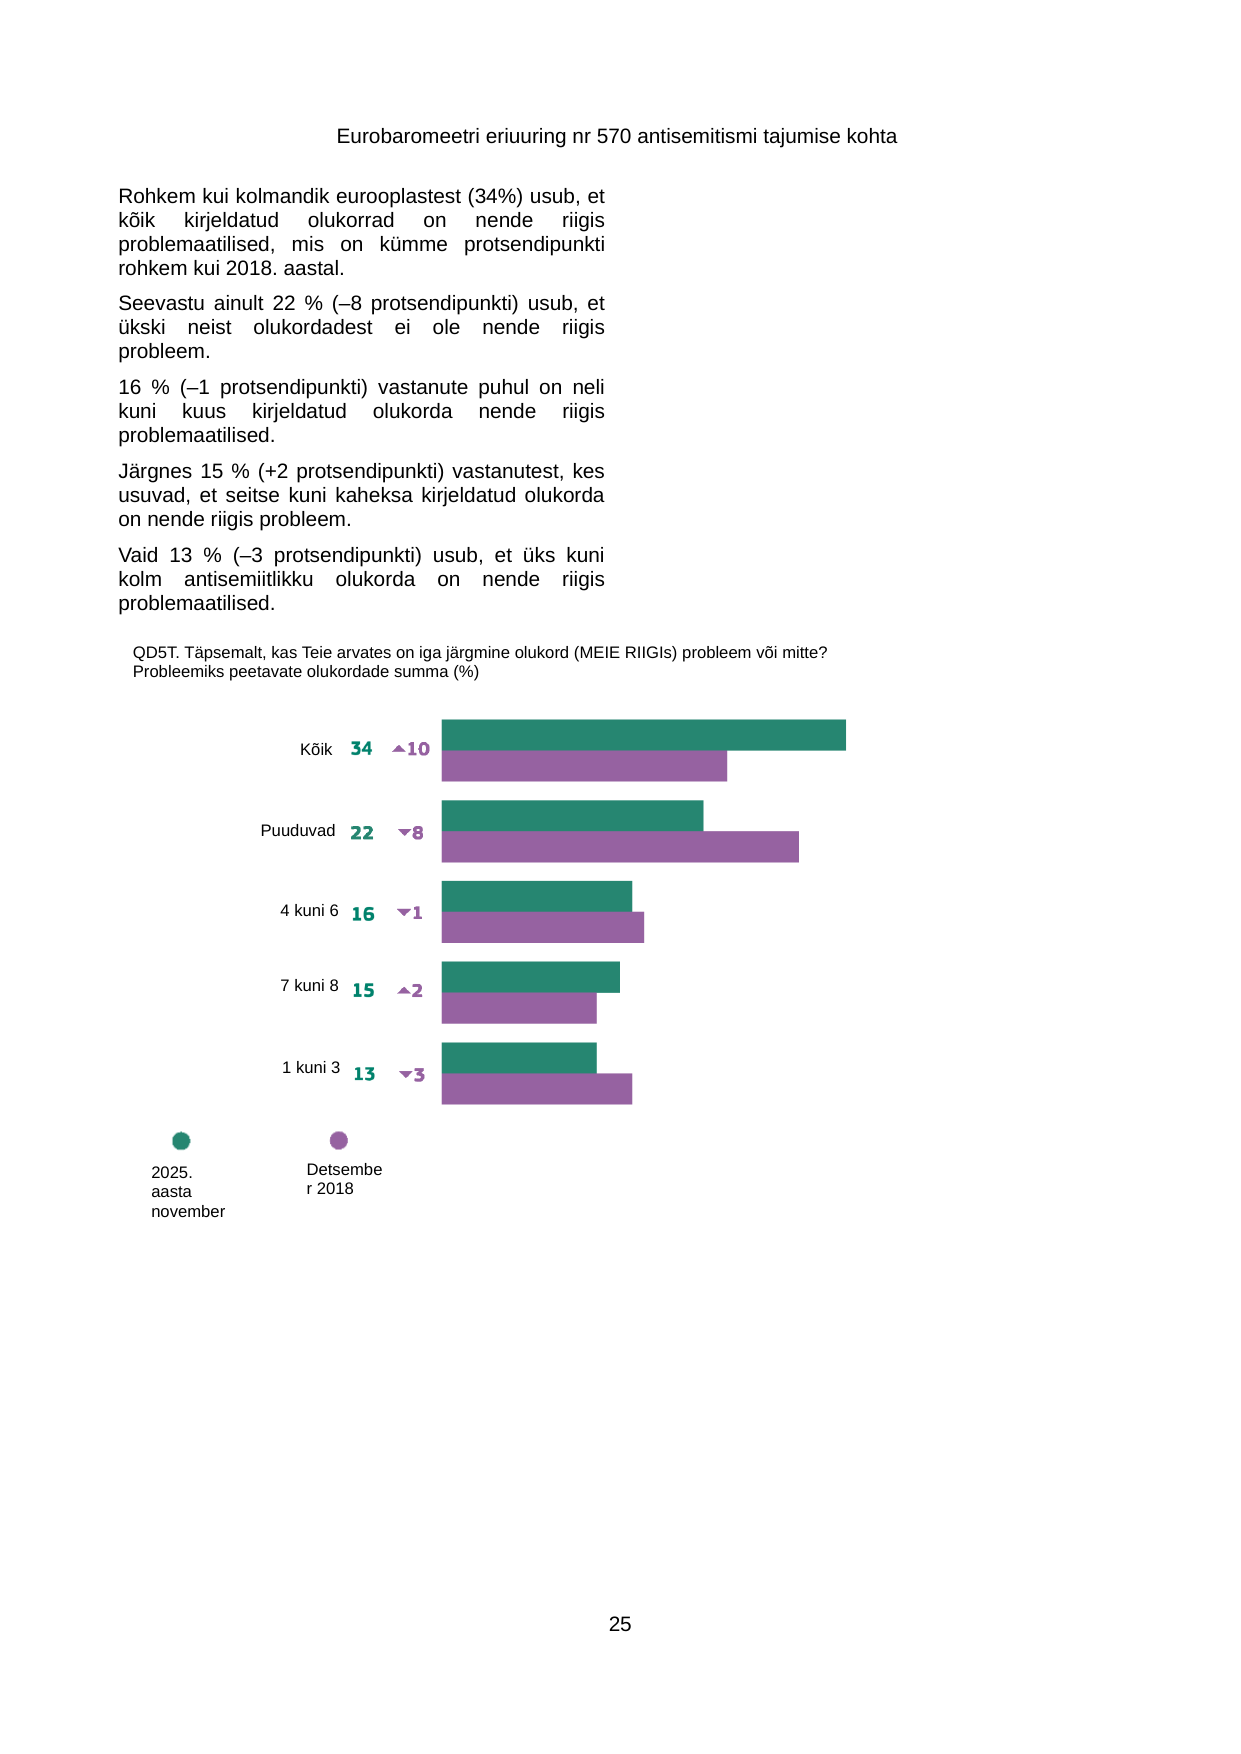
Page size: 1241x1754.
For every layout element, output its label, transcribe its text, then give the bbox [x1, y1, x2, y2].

text Rohkem kui kolmandik eurooplastest (34%) usub, et kõik kirjeldatud olukorrad on nende riigis problemaatilised, mis on kümme protsendipunkti rohkem kui 2018. aastal. [118, 183, 605, 279]
text 16 % (–1 protsendipunkti) vastanute puhul on neli kuni kuus kirjeldatud olukorda nende riigis problemaatilised. [118, 375, 605, 447]
text Vaid 13 % (–3 protsendipunkti) usub, et üks kuni kolm antisemiitlikku olukorda on nende riigis problemaatilised. [118, 542, 605, 614]
text Järgnes 15 % (+2 protsendipunkti) vastanutest, kes usuvad, et seitse kuni kaheksa kirjeldatud olukorda on nende riigis probleem. [118, 459, 605, 531]
picture [337, 702, 854, 1111]
text Seevastu ainult 22 % (–8 protsendipunkti) usub, et ükski neist olukordadest ei ole nende riigis probleem. [118, 291, 605, 363]
picture [160, 1123, 348, 1157]
